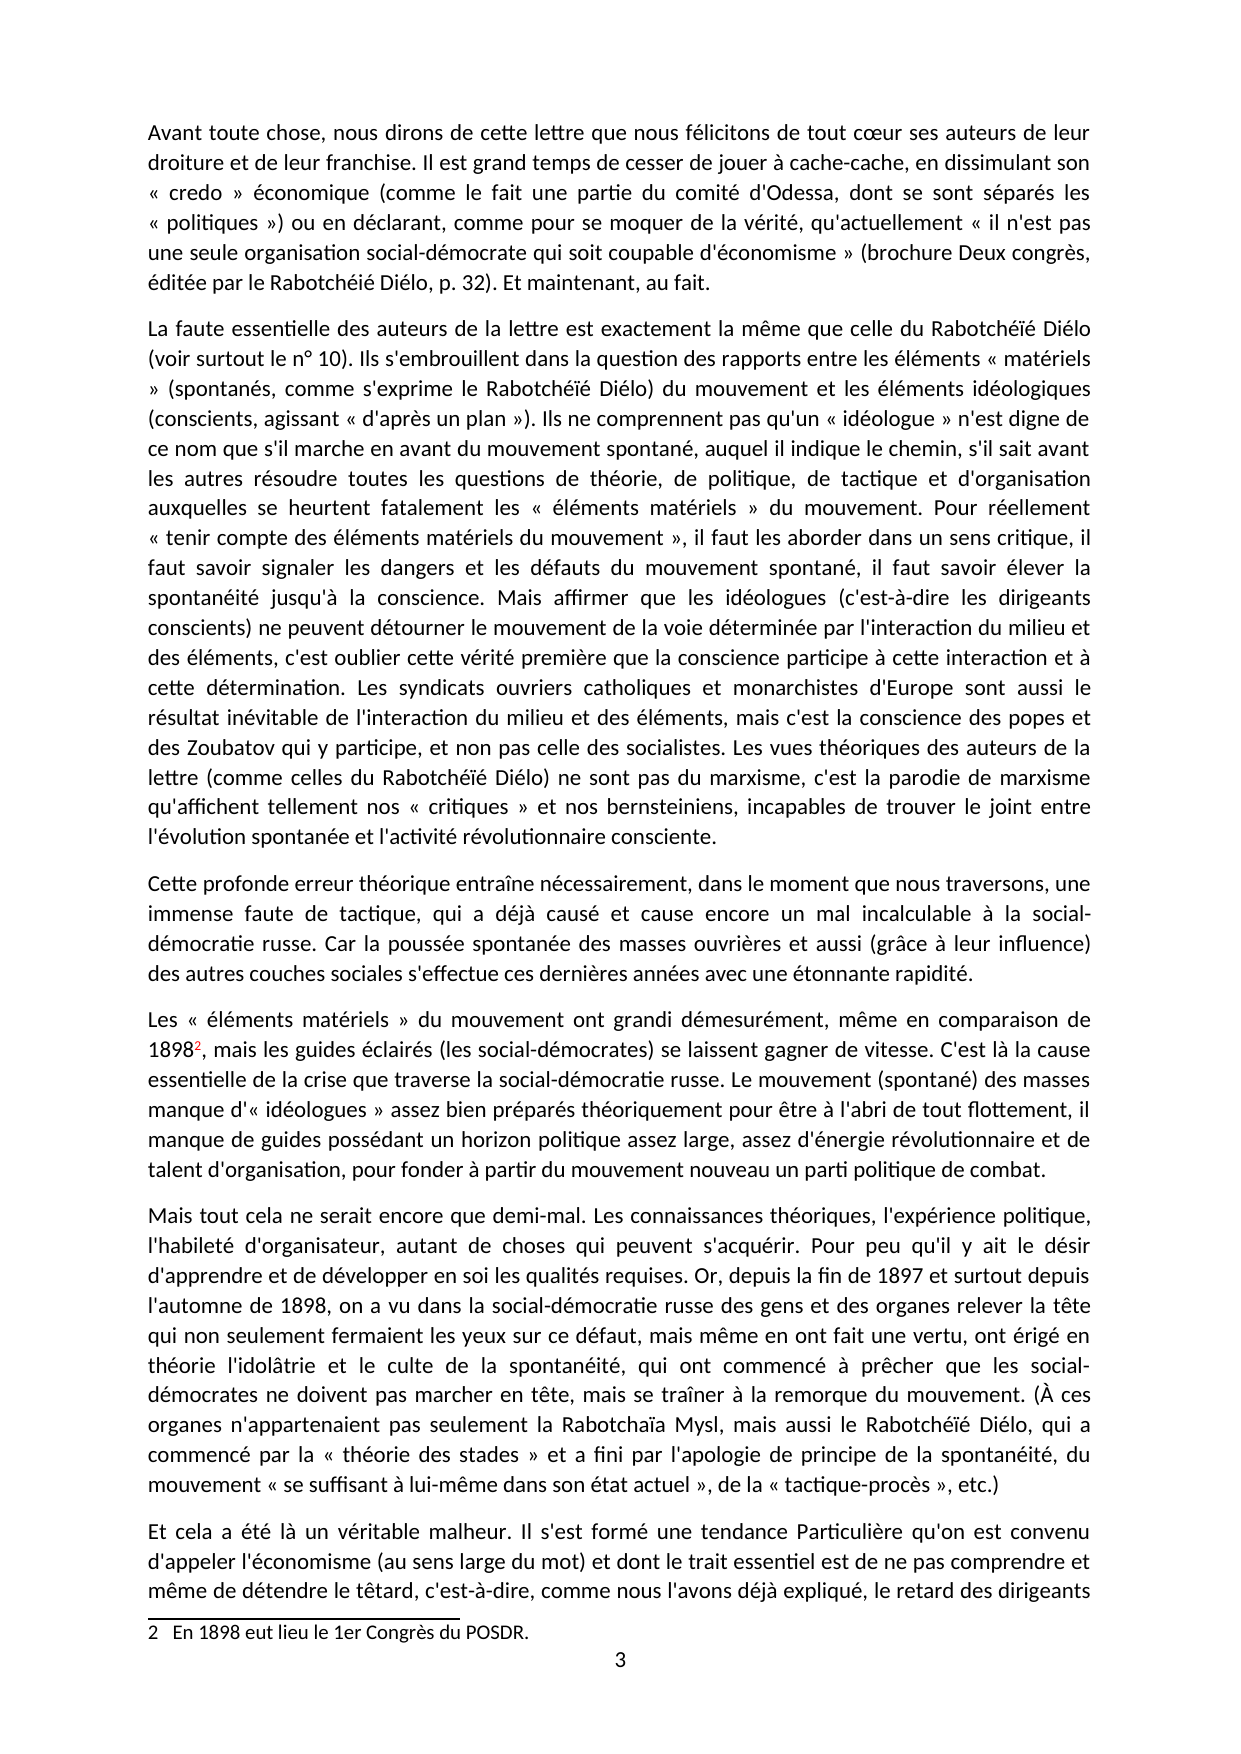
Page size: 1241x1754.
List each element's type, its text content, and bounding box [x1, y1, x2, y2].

text En 1898 eut lieu le 1er Congrès du POSDR. [148, 1619, 1093, 1645]
text Cette profonde erreur théorique entraîne nécessairement, dans le moment que nous traversons, une immense faute de tactique, qui a déjà causé et cause encore un mal incalculable à la social-démocratie russe. Car la poussée spontanée des masses ouvrières et aussi (grâce à leur influence) des autres couches sociales s'effectue ces dernières années avec une étonnante rapidité. [148, 869, 1093, 987]
text Et cela a été là un véritable malheur. Il s'est formé une tendance Particulière qu'on est convenu d'appeler l'économisme (au sens large du mot) et dont le trait essentiel est de ne pas comprendre et même de détendre le têtard, c'est-à-dire, comme nous l'avons déjà expliqué, le retard des dirigeants [148, 1517, 1093, 1605]
text Les « éléments matériels » du mouvement ont grandi démesurément, même en comparaison de 1898, mais les guides éclairés (les social-démocrates) se laissent gagner de vitesse. C'est là la cause essentielle de la crise que traverse la social-démocratie russe. Le mouvement (spontané) des masses manque d'« idéologues » assez bien préparés théoriquement pour être à l'abri de tout flottement, il manque de guides possédant un horizon politique assez large, assez d'énergie révolutionnaire et de talent d'organisation, pour fonder à partir du mouvement nouveau un parti politique de combat. [148, 1005, 1093, 1183]
text Mais tout cela ne serait encore que demi-mal. Les connaissances théoriques, l'expérience politique, l'habileté d'organisateur, autant de choses qui peuvent s'acquérir. Pour peu qu'il y ait le désir d'apprendre et de développer en soi les qualités requises. Or, depuis la fin de 1897 et surtout depuis l'automne de 1898, on a vu dans la social-démocratie russe des gens et des organes relever la tête qui non seulement fermaient les yeux sur ce défaut, mais même en ont fait une vertu, ont érigé en théorie l'idolâtrie et le culte de la spontanéité, qui ont commencé à prêcher que les social-démocrates ne doivent pas marcher en tête, mais se traîner à la remorque du mouvement. (À ces organes n'appartenaient pas seulement la Rabotchaïa Mysl, mais aussi le Rabotchéïé Diélo, qui a commencé par la « théorie des stades » et a fini par l'apologie de principe de la spontanéité, du mouvement « se suffisant à lui-même dans son état actuel », de la « tactique-procès », etc.) [148, 1201, 1093, 1498]
text Avant toute chose, nous dirons de cette lettre que nous félicitons de tout cœur ses auteurs de leur droiture et de leur franchise. Il est grand temps de cesser de jouer à cache-cache, en dissimulant son « credo » économique (comme le fait une partie du comité d'Odessa, dont se sont séparés les « politiques ») ou en déclarant, comme pour se moquer de la vérité, qu'actuellement « il n'est pas une seule organisation social-démocrate qui soit coupable d'économisme » (brochure Deux congrès, éditée par le Rabotchéié Diélo, p. 32). Et maintenant, au fait. [148, 118, 1093, 296]
text La faute essentielle des auteurs de la lettre est exactement la même que celle du Rabotchéïé Diélo (voir surtout le n° 10). Ils s'embrouillent dans la question des rapports entre les éléments « matériels » (spontanés, comme s'exprime le Rabotchéïé Diélo) du mouvement et les éléments idéologiques (conscients, agissant « d'après un plan »). Ils ne comprennent pas qu'un « idéologue » n'est digne de ce nom que s'il marche en avant du mouvement spontané, auquel il indique le chemin, s'il sait avant les autres résoudre toutes les questions de théorie, de politique, de tactique et d'organisation auxquelles se heurtent fatalement les « éléments matériels » du mouvement. Pour réellement « tenir compte des éléments matériels du mouvement », il faut les aborder dans un sens critique, il faut savoir signaler les dangers et les défauts du mouvement spontané, il faut savoir élever la spontanéité jusqu'à la conscience. Mais affirmer que les idéologues (c'est-à-dire les dirigeants conscients) ne peuvent détourner le mouvement de la voie déterminée par l'interaction du milieu et des éléments, c'est oublier cette vérité première que la conscience participe à cette interaction et à cette détermination. Les syndicats ouvriers catholiques et monarchistes d'Europe sont aussi le résultat inévitable de l'interaction du milieu et des éléments, mais c'est la conscience des popes et des Zoubatov qui y participe, et non pas celle des socialistes. Les vues théoriques des auteurs de la lettre (comme celles du Rabotchéïé Diélo) ne sont pas du marxisme, c'est la parodie de marxisme qu'affichent tellement nos « critiques » et nos bernsteiniens, incapables de trouver le joint entre l'évolution spontanée et l'activité révolutionnaire consciente. [148, 314, 1093, 850]
